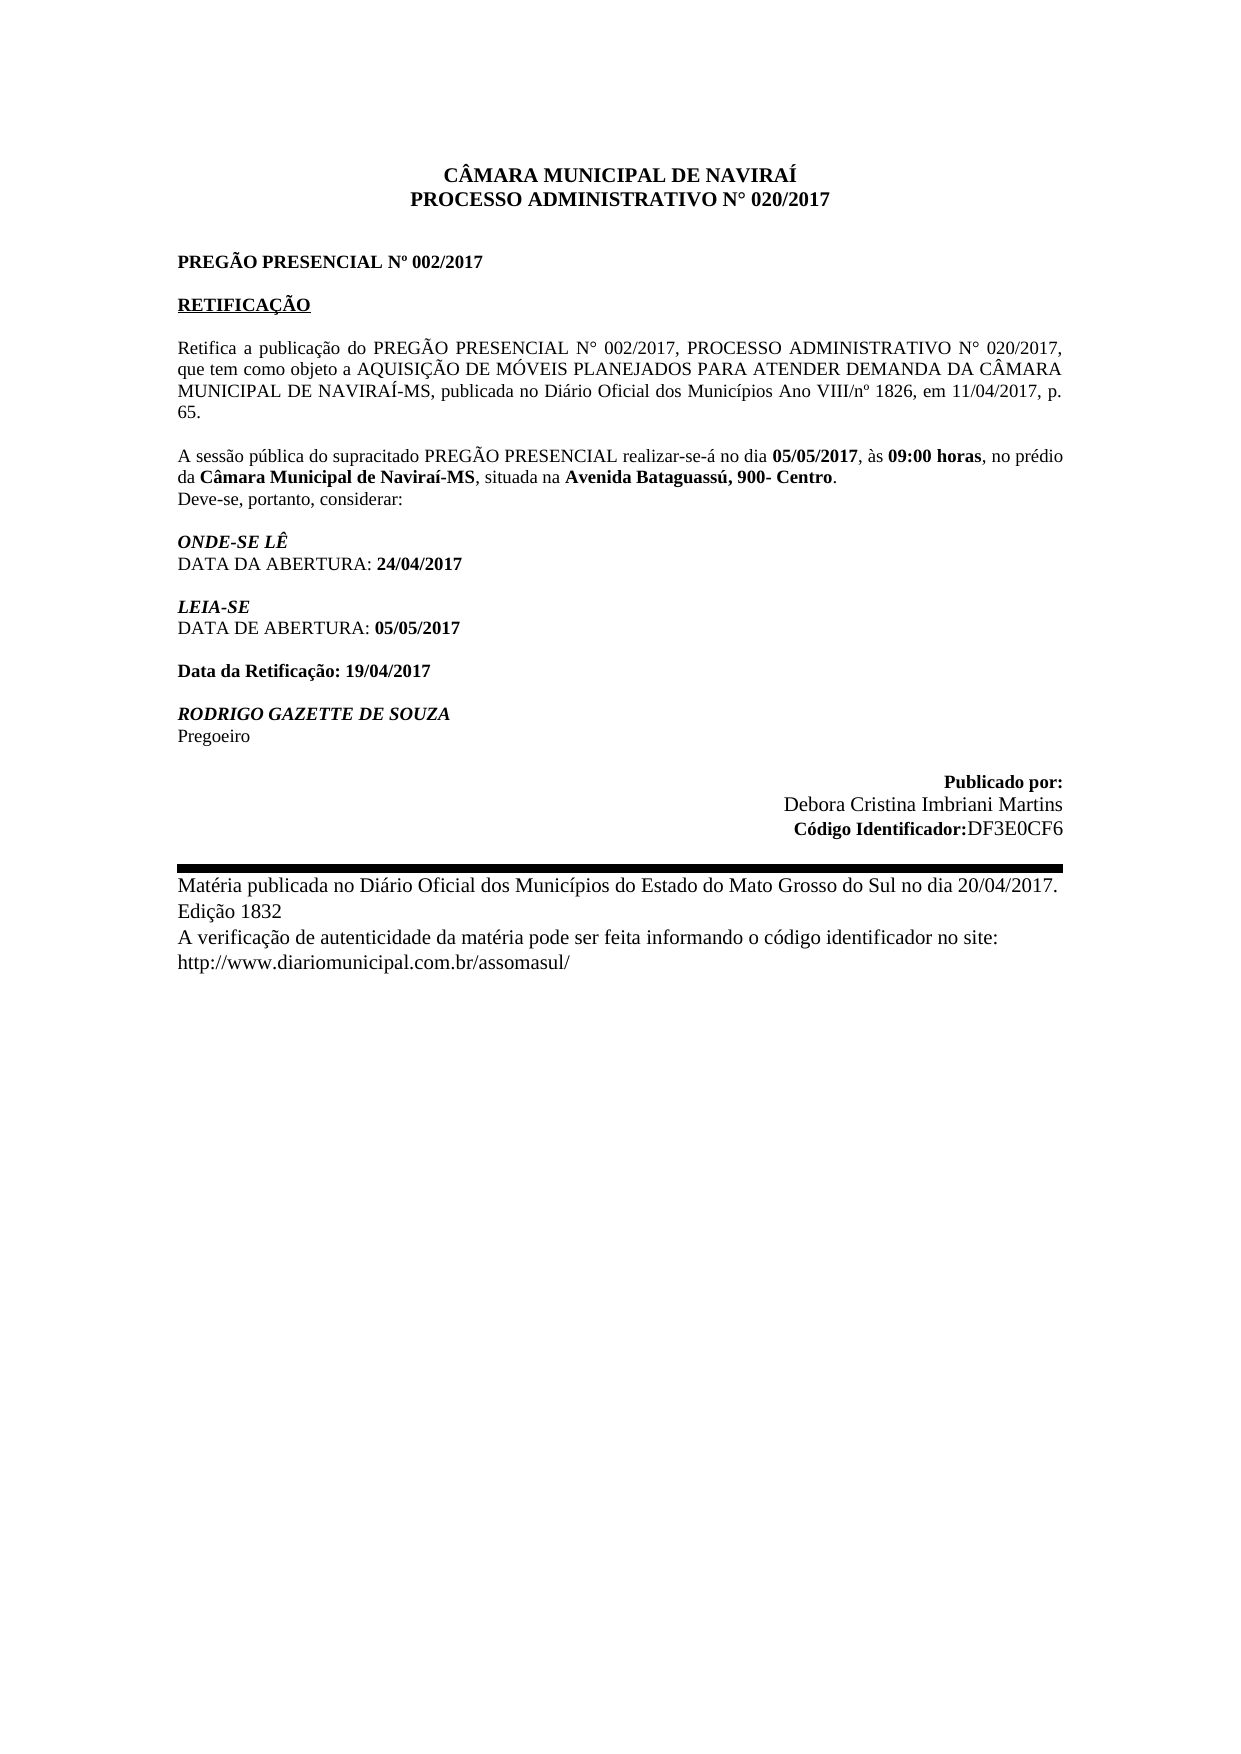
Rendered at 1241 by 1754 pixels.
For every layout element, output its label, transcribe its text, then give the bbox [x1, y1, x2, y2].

text Pregoeiro [177, 725, 1063, 746]
text Data da Retificação: 19/04/2017 [177, 660, 1063, 682]
text Matéria publicada no Diário Oficial dos Municípios do Estado do Mato Grosso do Sul no dia 20/04/2017. Edição 1832 A verificação de autenticidade da matéria pode ser feita informando o código identificador no site: http://www.diariomunicipal.com.br/assomasul/ [177, 873, 1063, 974]
text LEIA-SE [177, 596, 1063, 617]
text Deve-se, portanto, considerar: [177, 488, 1063, 509]
text A sessão pública do supracitado PREGÃO PRESENCIAL realizar-se-á no dia 05/05/2017, às 09:00 horas, no prédio da Câmara Municipal de Naviraí-MS, situada na Avenida Bataguassú, 900- Centro. [177, 444, 1063, 488]
text Publicado por: Debora Cristina Imbriani Martins Código Identificador:DF3E0CF6 [177, 746, 1063, 840]
text CÂMARA MUNICIPAL DE NAVIRAÍ PROCESSO ADMINISTRATIVO N° 020/2017 [177, 163, 1063, 211]
text PREGÃO PRESENCIAL Nº 002/2017 [177, 251, 1063, 272]
text DATA DA ABERTURA: 24/04/2017 [177, 552, 1063, 574]
text DATA DE ABERTURA: 05/05/2017 [177, 617, 1063, 639]
text Retifica a publicação do PREGÃO PRESENCIAL N° 002/2017, PROCESSO ADMINISTRATIVO N° 020/2017, que tem como objeto a AQUISIÇÃO DE MÓVEIS PLANEJADOS PARA ATENDER DEMANDA DA CÂMARA MUNICIPAL DE NAVIRAÍ-MS, publicada no Diário Oficial dos Municípios Ano VIII/nº 1826, em 11/04/2017, p. 65. [177, 337, 1063, 423]
text RODRIGO GAZETTE DE SOUZA [177, 703, 1063, 725]
text ONDE-SE LÊ [177, 531, 1063, 552]
text RETIFICAÇÃO [177, 294, 1063, 315]
